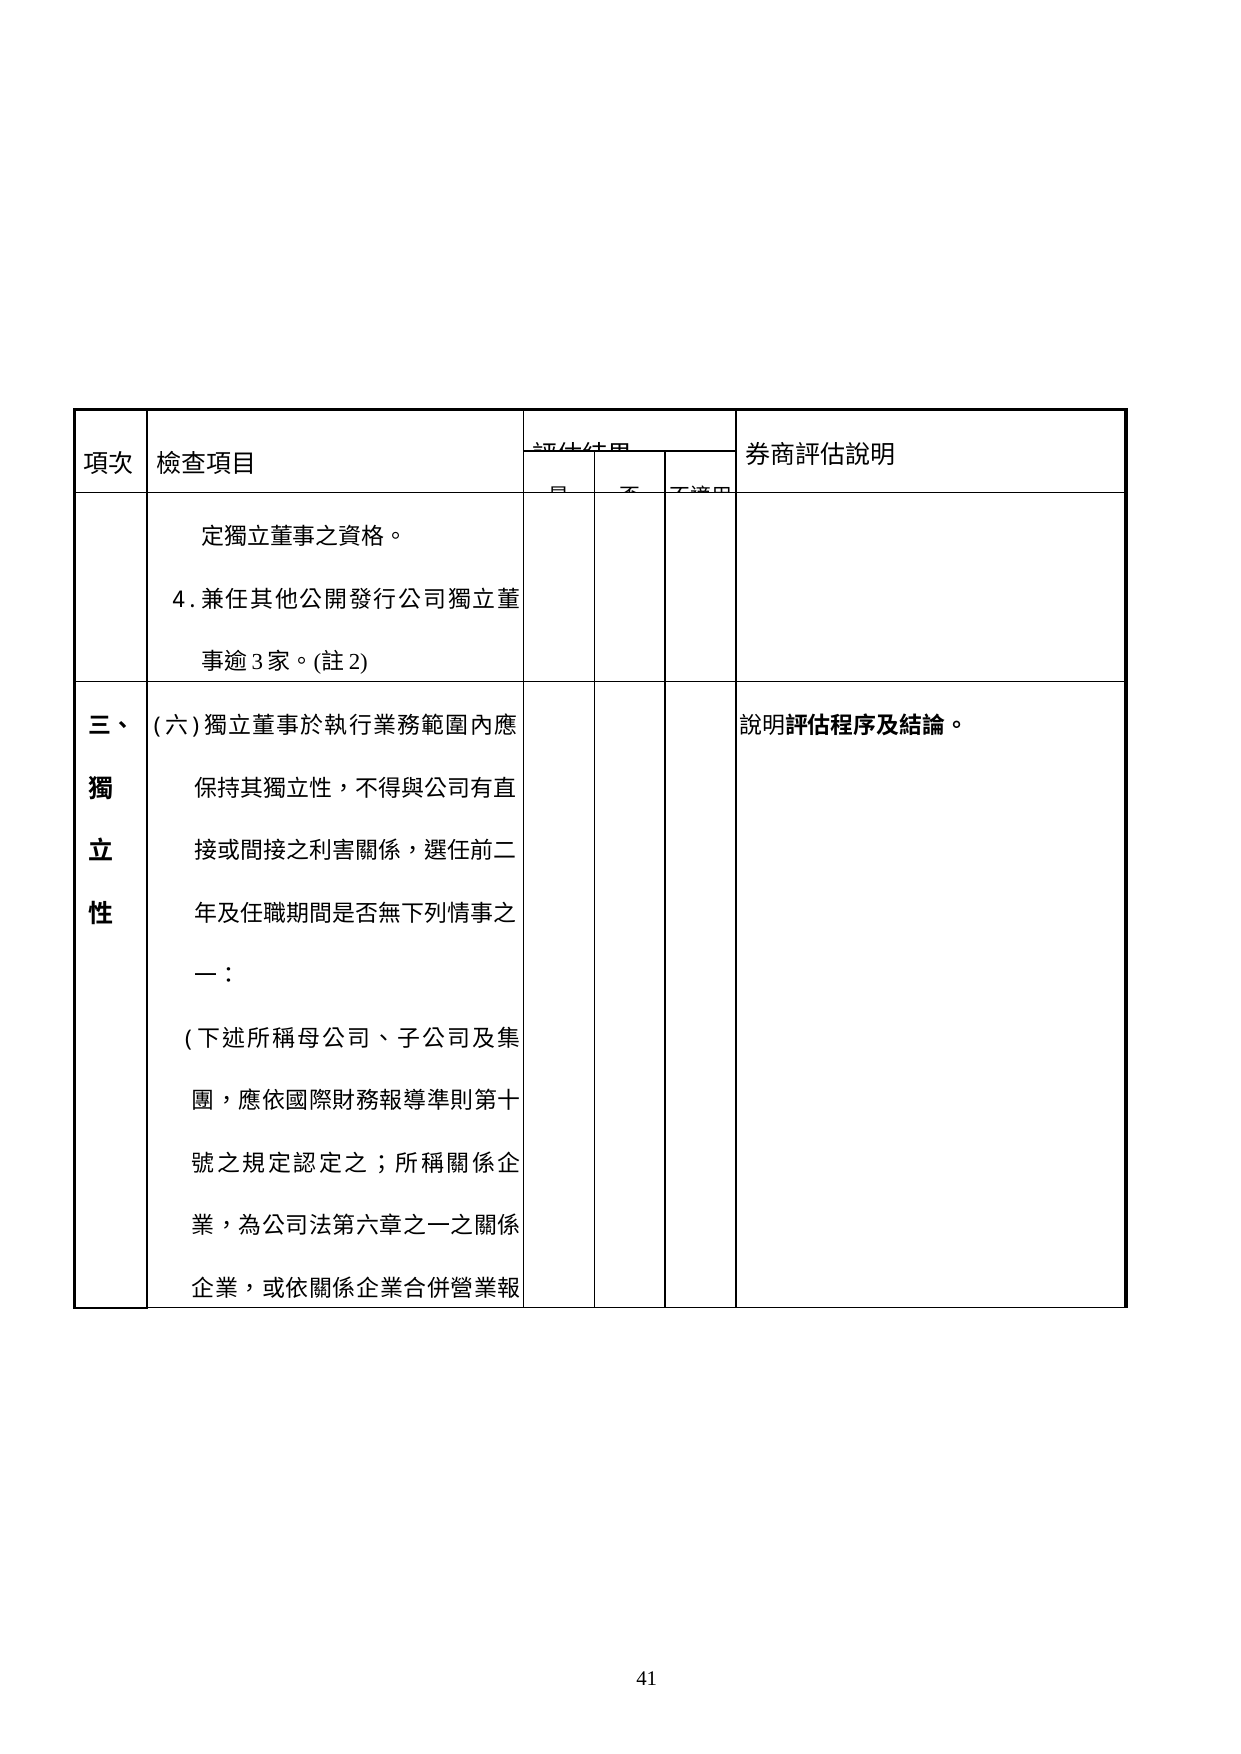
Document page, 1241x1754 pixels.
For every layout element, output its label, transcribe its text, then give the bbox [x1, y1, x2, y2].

table_header 項次 [76, 411, 146, 492]
table_cell 三、 獨 立 性 [76, 682, 146, 1307]
table_cell 否 [595, 452, 664, 492]
table_cell □ □ [666, 493, 735, 681]
table_cell □ □ [595, 493, 664, 681]
table_cell (四)發行公司之獨立董事，是否取得下列專業資格條件之一，並具備五年以上工作經驗： 商務、法務、財務、會計或公司業務所需相關科系之公私立大專院校講師以上。 法官、檢察官、律師、會計師或其他與公司業務所需之國家考試及格領有證書之專門職業及技術人員。 具有商務、法務、財務、會計或公司業務所需之工作經驗。 (五)發行公司之獨立董事，未有下列情事之一： 公司法第30條各款情事之一。 依公司法第27條規定以政府、法人或其代表人當選。 違反獨立董事設置辦法所定所定獨立董事之資格。 兼任其他公開發行公司獨立董事逾3家。(註2) [148, 493, 523, 681]
table_header 檢查項目 [148, 411, 523, 492]
table_cell [524, 682, 594, 1307]
table_cell □ □ [524, 493, 594, 681]
table_cell [595, 682, 664, 1307]
table_cell 是 [524, 452, 594, 492]
table_cell 說明評估程序及結論。 [737, 682, 1124, 1307]
table_header 評估結果 [524, 411, 735, 450]
table_cell (四)發行公司之獨立董事： 獨立董事○○○，係符合左列條件1./2./3.，(說明具備何具體專業資格以佐證符合上開條件)，並具備○年以上工作經驗(說明主要經歷為何已符合上開工作經驗條件，並檢附相關佐證文件)。 獨立董事○○○，係符合左列條件1./2./3.，(說明具備何具體專業資格以佐證符合上開條件)，並具備○年以上工作經驗(說明主要經歷為何已符合上開工作經驗條件，並檢附相關佐證文件)。 獨立董事○○○，係符合左列條件1./2./3.，(說明具備何具體專業資格以佐證符合上開條件)，並具備○年以上工作經驗(說明主要經歷為何已符合上開工作經驗條件，並檢附相關佐證文件)。 說明評估程序及結論。 [737, 493, 1124, 681]
table_header 券商評估說明 (至少應填製下列預設文字格式內容) [737, 411, 1124, 492]
table_cell (六)獨立董事於執行業務範圍內應保持其獨立性，不得與公司有直接或間接之利害關係，選任前二年及任職期間是否無下列情事之一： (下述所稱母公司、子公司及集團，應依國際財務報導準則第十號之規定認定之；所稱關係企業，為公司法第六章之一之關係企業，或依關係企業合併營業報 [148, 682, 523, 1307]
table_cell [666, 682, 735, 1307]
table_cell 不適用 [666, 452, 735, 492]
table_cell [76, 493, 146, 681]
